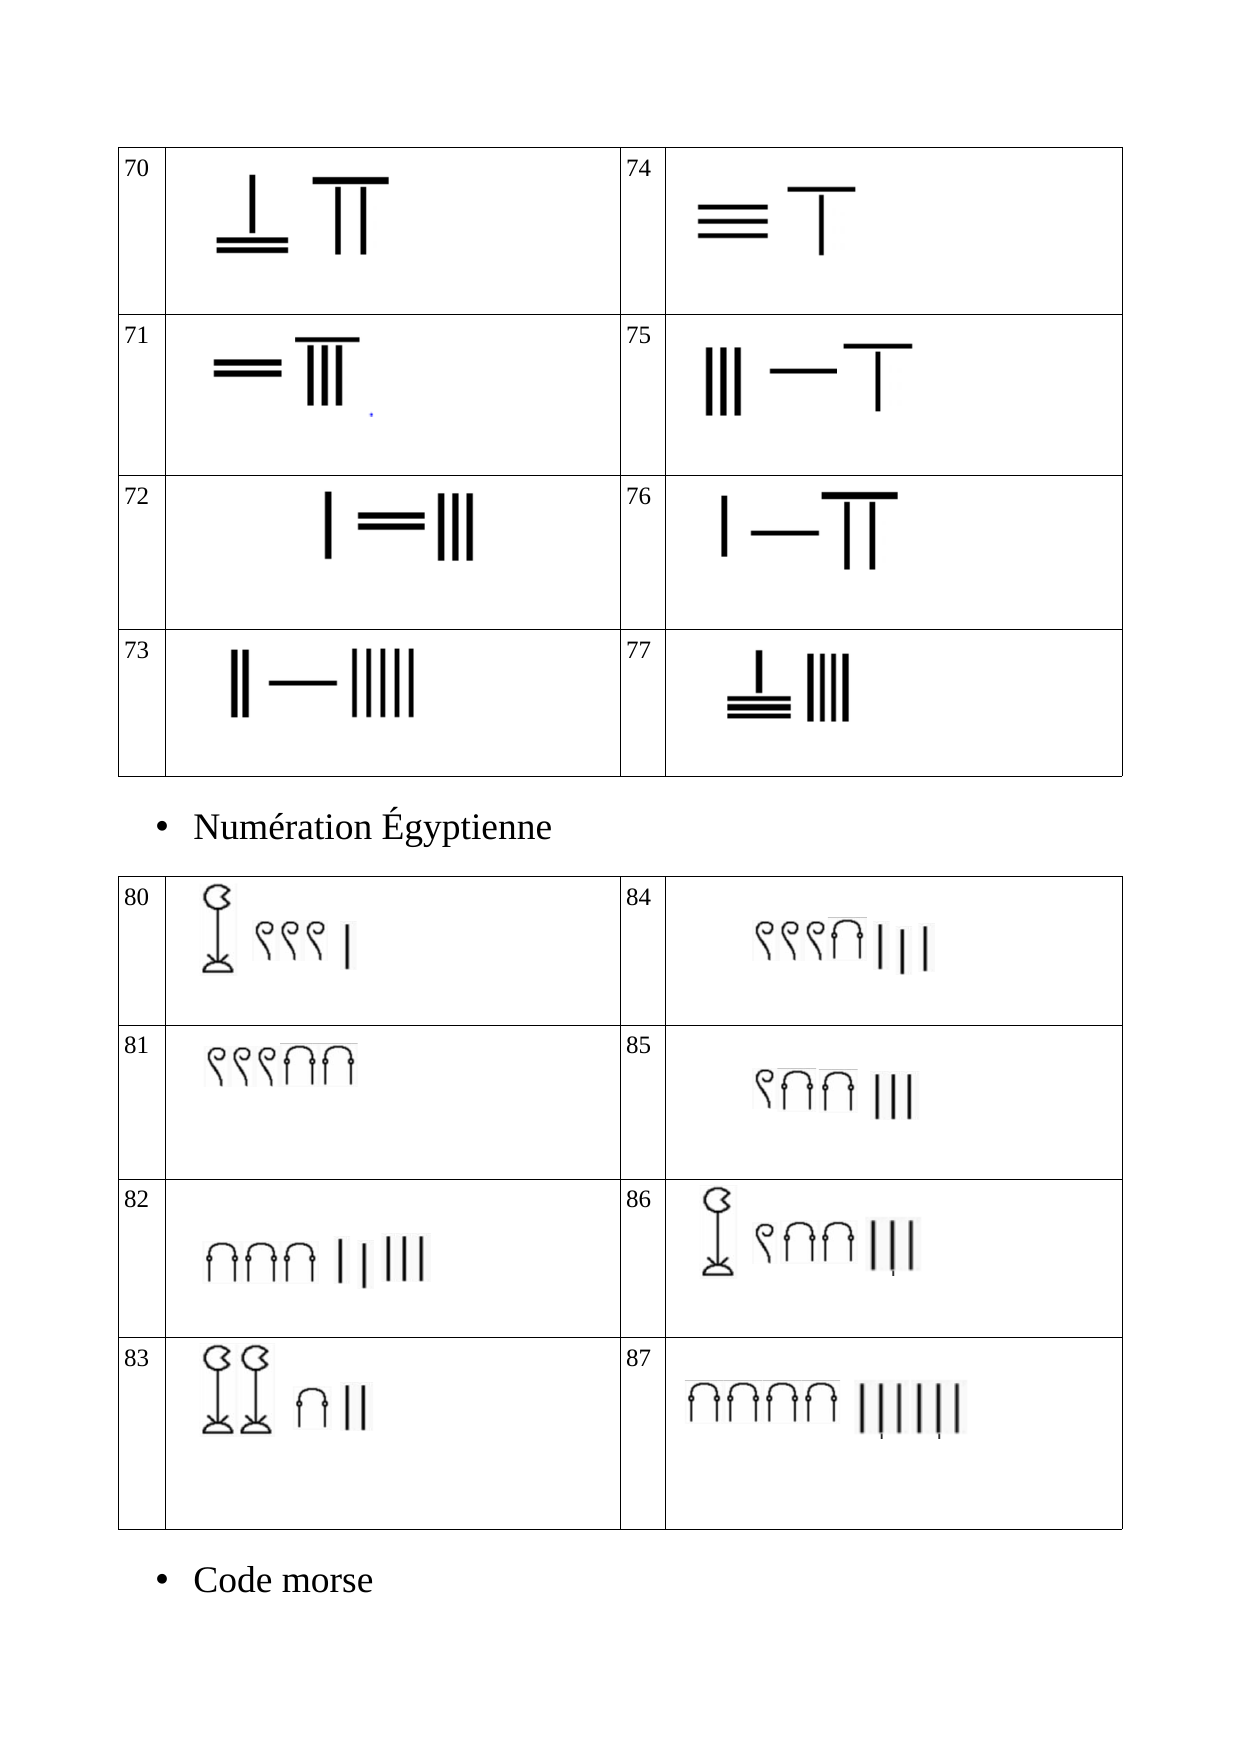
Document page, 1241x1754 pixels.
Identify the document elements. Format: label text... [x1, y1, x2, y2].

table_cell 82 [119, 1180, 165, 1337]
picture [918, 923, 935, 972]
picture [203, 1043, 358, 1087]
picture [818, 1069, 858, 1113]
picture [726, 642, 857, 725]
table_cell [666, 1338, 1122, 1423]
table_cell 81 [119, 1026, 165, 1179]
picture [692, 186, 776, 251]
list Numération Égyptienne [156, 804, 1122, 848]
table_cell [666, 1424, 1122, 1528]
table_cell [166, 476, 620, 629]
picture [202, 1241, 319, 1284]
picture [199, 1343, 275, 1437]
table_cell [166, 1338, 620, 1528]
picture [340, 921, 357, 970]
table_cell [166, 630, 620, 776]
table_header [666, 975, 1122, 1024]
table_cell [166, 1026, 620, 1179]
table_header [166, 148, 620, 314]
table_cell 85 [621, 1026, 665, 1179]
picture [692, 330, 922, 427]
table_cell [666, 1026, 1122, 1119]
picture [340, 1382, 374, 1431]
table_header [166, 877, 620, 1024]
picture [199, 883, 238, 976]
table_header 74 [621, 148, 665, 314]
picture [700, 481, 912, 581]
picture [873, 921, 890, 970]
picture [333, 1236, 351, 1284]
picture [252, 920, 328, 961]
table_header [666, 148, 1122, 314]
table_header [666, 877, 1122, 974]
table_cell [166, 315, 620, 475]
list Code morse [156, 1557, 1122, 1600]
picture [357, 1240, 374, 1289]
picture [699, 1185, 738, 1279]
picture [752, 1068, 817, 1112]
picture [381, 1233, 431, 1282]
table_cell 75 [621, 315, 665, 475]
picture [752, 1222, 778, 1264]
table_cell 87 [621, 1338, 665, 1528]
table_header 70 [119, 148, 165, 314]
picture [292, 1386, 332, 1430]
table_cell 77 [621, 630, 665, 776]
picture [343, 642, 428, 719]
picture [895, 926, 913, 975]
table_cell 71 [119, 315, 165, 475]
table_cell [166, 1234, 620, 1337]
table_cell [666, 1120, 1122, 1179]
table_cell [666, 315, 1122, 475]
table_cell 86 [621, 1180, 665, 1337]
table_cell [666, 630, 1122, 776]
picture [684, 1380, 841, 1424]
picture [200, 328, 374, 417]
table_cell 73 [119, 630, 165, 776]
picture [864, 1211, 923, 1276]
table_header 80 [119, 877, 165, 1024]
picture [302, 481, 489, 572]
picture [780, 1220, 858, 1264]
table_header 84 [621, 877, 665, 1024]
table_cell 72 [119, 476, 165, 629]
picture [194, 158, 403, 266]
picture [217, 639, 342, 727]
table_cell [166, 1180, 620, 1233]
table_cell 76 [621, 476, 665, 629]
picture [870, 1071, 920, 1120]
table_cell [666, 1180, 1122, 1337]
picture [752, 917, 867, 961]
table_cell 83 [119, 1338, 165, 1528]
picture [780, 174, 865, 265]
picture [853, 1374, 969, 1439]
table_cell [666, 476, 1122, 629]
